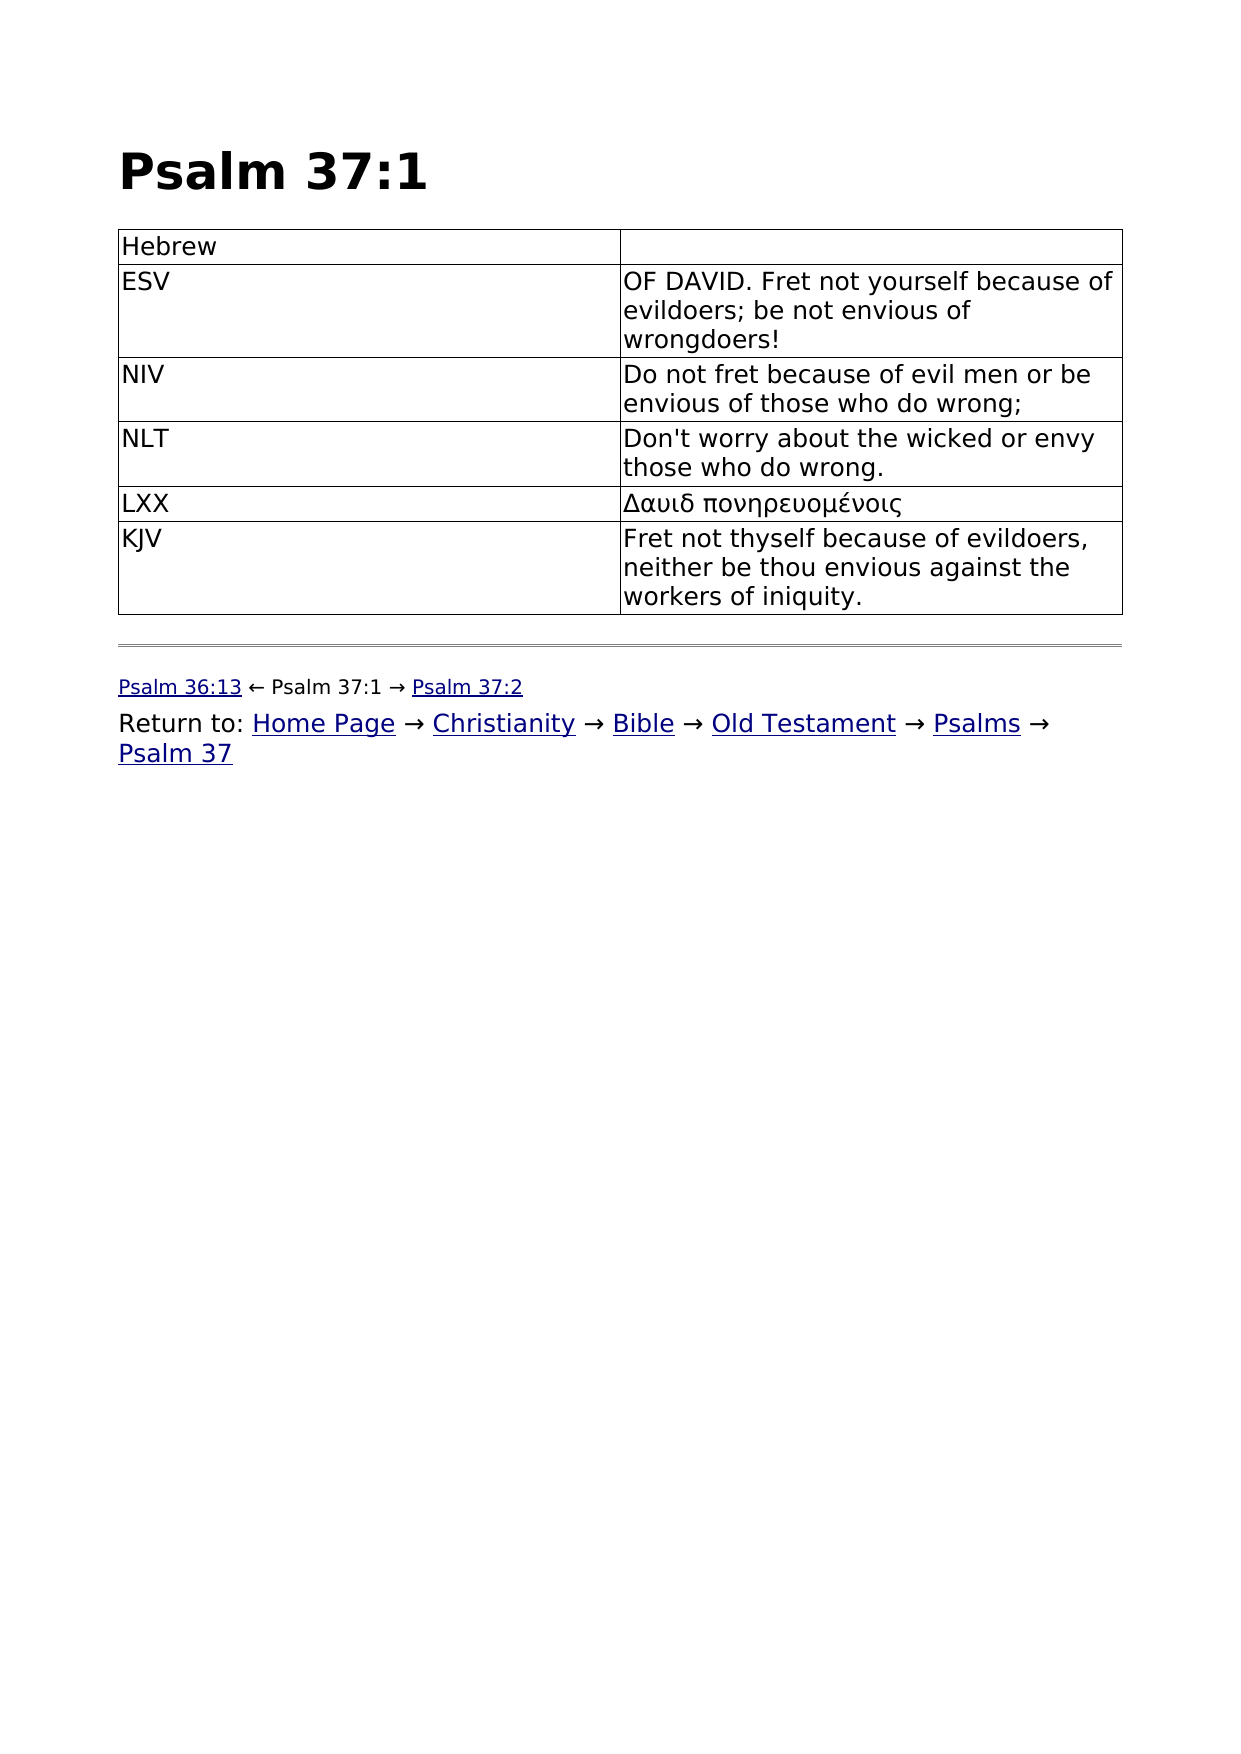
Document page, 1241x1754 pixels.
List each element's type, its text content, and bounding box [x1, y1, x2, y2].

table_cell KJV [119, 522, 620, 614]
table_header [621, 230, 1122, 264]
table_cell NLT [119, 422, 620, 486]
table_cell LXX [119, 487, 620, 521]
subtitle Psalm 37:1 [118, 143, 1122, 201]
table_cell NIV [119, 358, 620, 421]
table_cell Don't worry about the wicked or envy those who do wrong. [621, 422, 1122, 486]
table_cell Do not fret because of evil men or be envious of those who do wrong; [621, 358, 1122, 421]
text Psalm 36:13 ← Psalm 37:1 → Psalm 37:2 [118, 676, 1122, 709]
table_cell Δαυιδ πονηρευομένοις [621, 487, 1122, 521]
table_cell OF DAVID. Fret not yourself because of evildoers; be not envious of wrongdoers! [621, 265, 1122, 357]
table_cell Fret not thyself because of evildoers, neither be thou envious against the workers of iniquity. [621, 522, 1122, 614]
table_header Hebrew [119, 230, 620, 264]
table_cell ESV [119, 265, 620, 357]
text Return to: Home Page → Christianity → Bible → Old Testament → Psalms → Psalm 37 [118, 709, 1122, 768]
